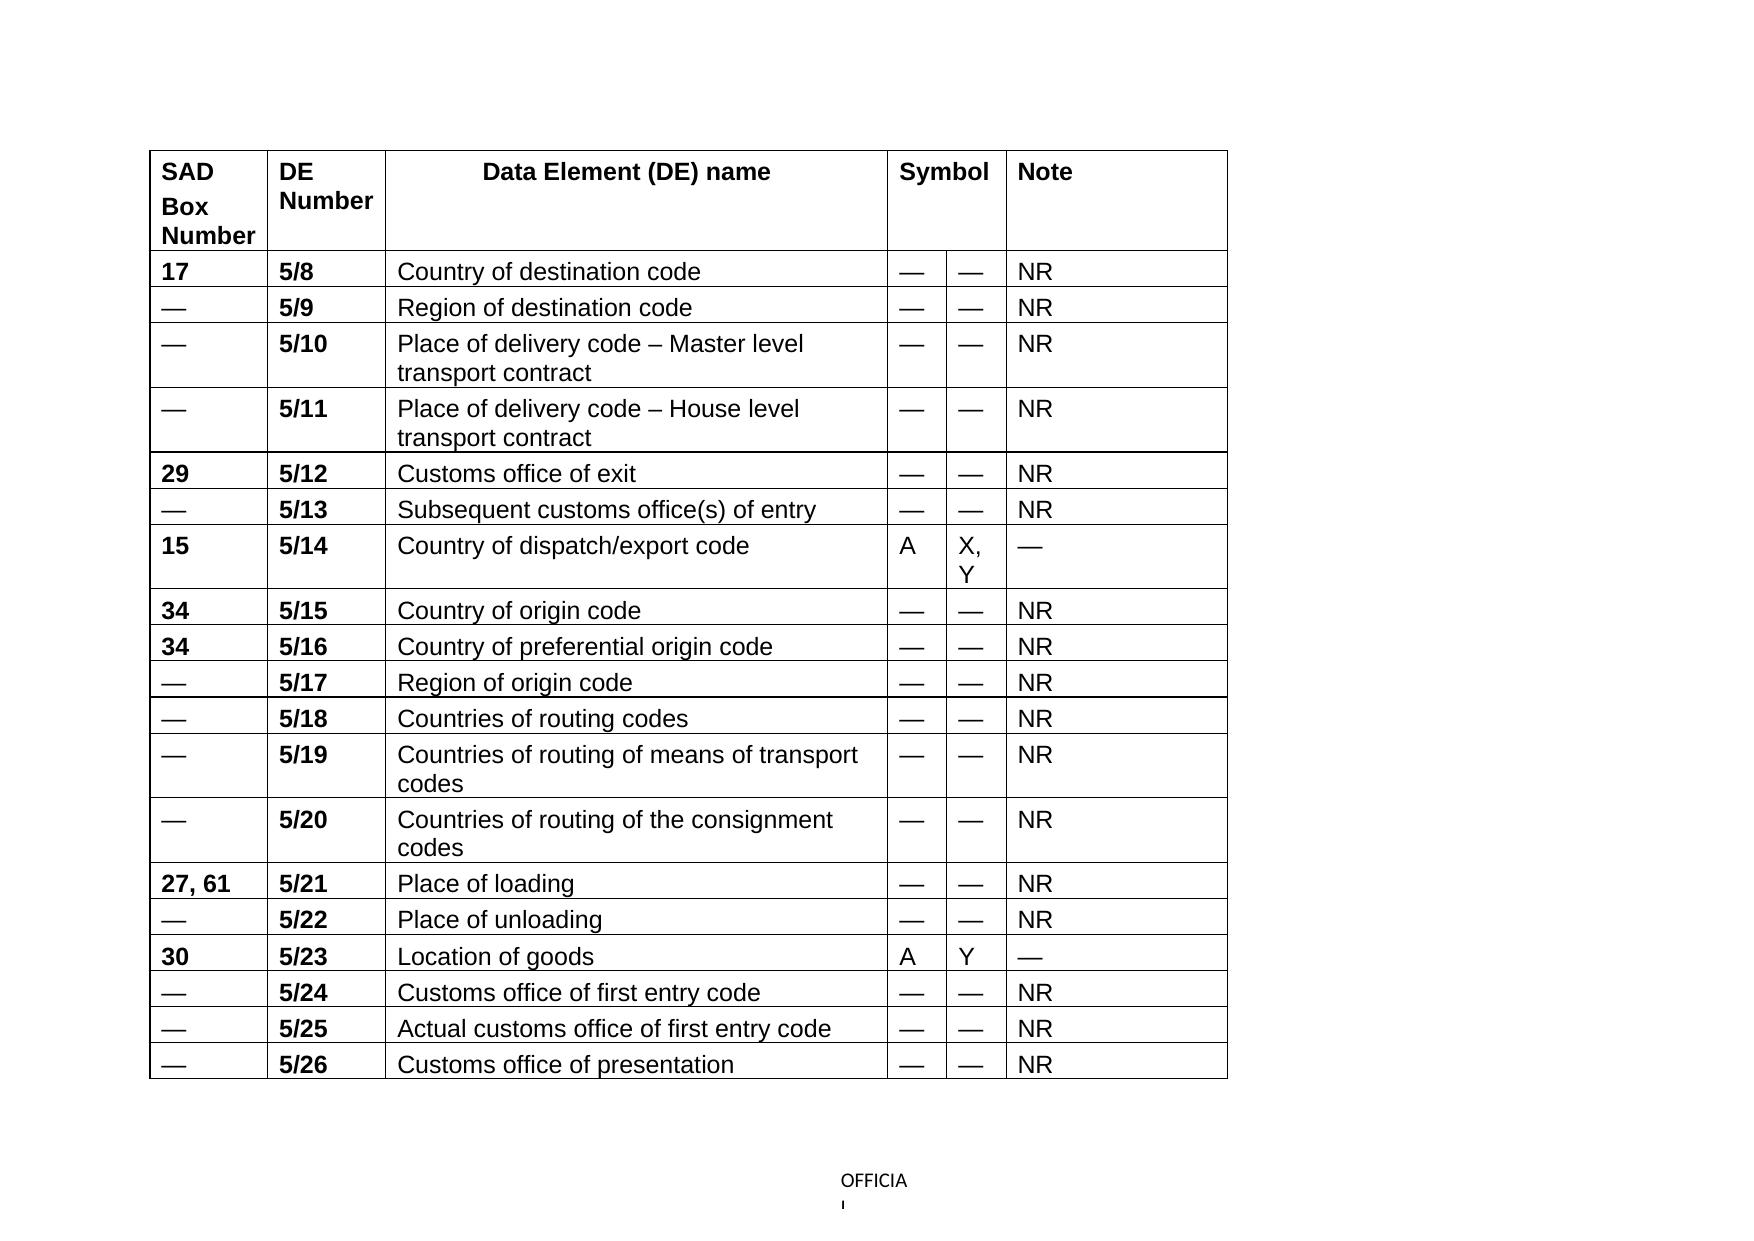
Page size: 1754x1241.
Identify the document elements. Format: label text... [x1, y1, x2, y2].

table_cell Place of unloading [386, 899, 887, 934]
table_cell 5/8 [268, 251, 385, 286]
table_cell — [888, 863, 946, 898]
table_cell — [1007, 935, 1227, 970]
table_cell — [888, 489, 946, 523]
table_cell NR [1007, 453, 1227, 487]
table_cell X, Y [947, 525, 1006, 588]
table_cell Y [947, 935, 1006, 970]
table_cell Country of preferential origin code [386, 625, 887, 660]
table_header DE Number [268, 151, 385, 250]
table_cell NR [1007, 698, 1227, 732]
table_cell Actual customs office of first entry code [386, 1007, 887, 1042]
table_cell Countries of routing codes [386, 698, 887, 732]
table_cell 5/12 [268, 453, 385, 487]
table_cell — [947, 251, 1006, 286]
table_cell — [151, 1043, 267, 1078]
table_cell — [947, 625, 1006, 660]
table_cell — [947, 1007, 1006, 1042]
table_cell NR [1007, 589, 1227, 624]
table_cell Region of origin code [386, 661, 887, 696]
table_cell NR [1007, 899, 1227, 934]
table_cell — [947, 971, 1006, 1006]
table_cell — [151, 388, 267, 451]
table_cell Country of dispatch/export code [386, 525, 887, 588]
table_cell — [947, 899, 1006, 934]
table_cell 15 [151, 525, 267, 588]
table_cell A [888, 935, 946, 970]
table_cell — [151, 287, 267, 322]
table_cell — [888, 625, 946, 660]
table_cell — [151, 734, 267, 797]
table_cell — [151, 489, 267, 523]
table_cell 34 [151, 625, 267, 660]
table_cell — [947, 489, 1006, 523]
table_cell NR [1007, 489, 1227, 523]
table_cell — [151, 323, 267, 387]
table_cell 5/13 [268, 489, 385, 523]
table_cell — [947, 589, 1006, 624]
table_cell — [947, 698, 1006, 732]
table_cell — [151, 971, 267, 1006]
table_cell Subsequent customs office(s) of entry [386, 489, 887, 523]
table_cell Place of delivery code – Master level transport contract [386, 323, 887, 387]
table_cell NR [1007, 863, 1227, 898]
table_cell Customs office of presentation [386, 1043, 887, 1078]
table_cell 30 [151, 935, 267, 970]
table_cell Customs office of first entry code [386, 971, 887, 1006]
table_cell Region of destination code [386, 287, 887, 322]
table_cell — [888, 589, 946, 624]
table_cell Countries of routing of means of transport codes [386, 734, 887, 797]
table_cell — [888, 798, 946, 862]
table_cell 5/9 [268, 287, 385, 322]
table_cell 5/25 [268, 1007, 385, 1042]
table_cell — [888, 287, 946, 322]
table_cell — [947, 287, 1006, 322]
table_cell NR [1007, 388, 1227, 451]
table_cell — [888, 1043, 946, 1078]
table_cell 5/18 [268, 698, 385, 732]
table_cell — [888, 661, 946, 696]
table_cell NR [1007, 287, 1227, 322]
table_cell 5/20 [268, 798, 385, 862]
table_cell — [947, 863, 1006, 898]
table_cell — [947, 323, 1006, 387]
table_cell — [151, 1007, 267, 1042]
table_cell 5/10 [268, 323, 385, 387]
table_cell — [888, 251, 946, 286]
table_cell NR [1007, 251, 1227, 286]
table_cell NR [1007, 971, 1227, 1006]
table_cell — [947, 661, 1006, 696]
table_cell 29 [151, 453, 267, 487]
table_cell — [947, 1043, 1006, 1078]
table_cell — [947, 453, 1006, 487]
table_header Symbol [888, 151, 1006, 250]
table_cell 5/17 [268, 661, 385, 696]
table_cell — [1007, 525, 1227, 588]
table_cell 27, 61 [151, 863, 267, 898]
table_cell 5/26 [268, 1043, 385, 1078]
table_cell — [151, 661, 267, 696]
table_cell 5/14 [268, 525, 385, 588]
table_cell NR [1007, 661, 1227, 696]
table_cell A [888, 525, 946, 588]
table_cell — [888, 453, 946, 487]
table_cell — [947, 388, 1006, 451]
table_cell — [888, 698, 946, 732]
table_cell NR [1007, 625, 1227, 660]
table_cell 34 [151, 589, 267, 624]
table_cell NR [1007, 798, 1227, 862]
table_cell 5/19 [268, 734, 385, 797]
table_cell — [888, 323, 946, 387]
table_cell — [888, 734, 946, 797]
table_cell — [888, 1007, 946, 1042]
table_cell — [947, 734, 1006, 797]
table_cell — [947, 798, 1006, 862]
table_header Data Element (DE) name [386, 151, 887, 250]
table_cell NR [1007, 1007, 1227, 1042]
table_cell — [888, 971, 946, 1006]
table_cell Place of loading [386, 863, 887, 898]
table_cell Country of destination code [386, 251, 887, 286]
table_cell NR [1007, 323, 1227, 387]
table_header SAD Box Number [151, 151, 267, 250]
table_cell 5/23 [268, 935, 385, 970]
table_cell NR [1007, 1043, 1227, 1078]
table_header Note [1007, 151, 1227, 250]
table_cell Place of delivery code – House level transport contract [386, 388, 887, 451]
table_cell Country of origin code [386, 589, 887, 624]
table_cell Countries of routing of the consignment codes [386, 798, 887, 862]
table_cell 5/24 [268, 971, 385, 1006]
table_cell — [151, 798, 267, 862]
table_cell Customs office of exit [386, 453, 887, 487]
table_cell Location of goods [386, 935, 887, 970]
table_cell — [888, 388, 946, 451]
table_cell 5/16 [268, 625, 385, 660]
table_cell 5/21 [268, 863, 385, 898]
table_cell 5/22 [268, 899, 385, 934]
table_cell — [151, 899, 267, 934]
table_cell — [888, 899, 946, 934]
table_cell NR [1007, 734, 1227, 797]
table_cell 5/15 [268, 589, 385, 624]
table_cell 17 [151, 251, 267, 286]
table_cell — [151, 698, 267, 732]
table_cell 5/11 [268, 388, 385, 451]
